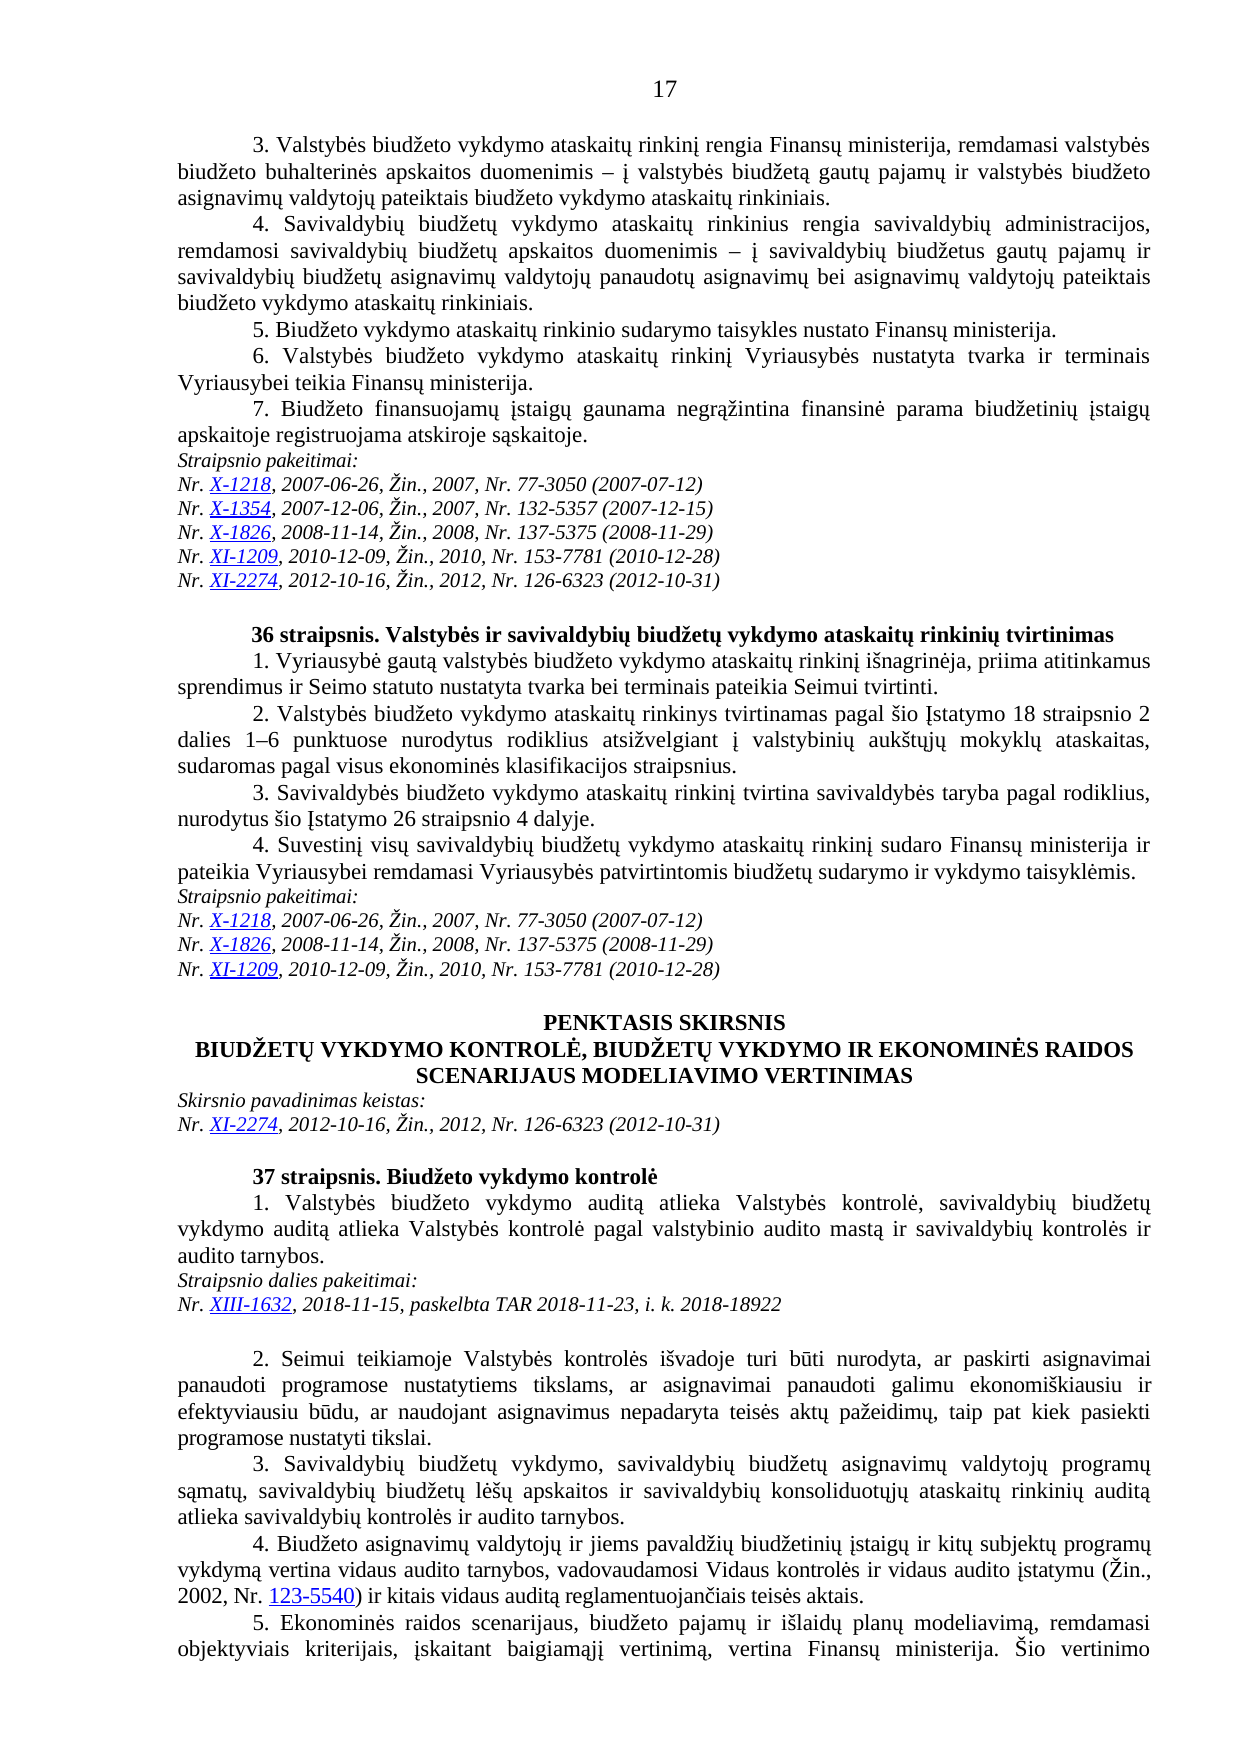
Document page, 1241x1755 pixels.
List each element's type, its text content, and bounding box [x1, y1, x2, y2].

text 1. Vyriausybė gautą valstybės biudžeto vykdymo ataskaitų rinkinį išnagrinėja, priima atitinkamus sprendimus ir Seimo statuto nustatyta tvarka bei terminais pateikia Seimui tvirtinti. [177, 647, 1152, 700]
text Nr. XI-2274, 2012-10-16, Žin., 2012, Nr. 126-6323 (2012-10-31) [177, 1112, 1152, 1136]
text Nr. X-1826, 2008-11-14, Žin., 2008, Nr. 137-5375 (2008-11-29) [177, 520, 1152, 544]
text Nr. X-1826, 2008-11-14, Žin., 2008, Nr. 137-5375 (2008-11-29) [177, 932, 1152, 956]
text Nr. XIII-1632, 2018-11-15, paskelbta TAR 2018-11-23, i. k. 2018-18922 [177, 1292, 1152, 1316]
text PENKTASIS SKIRSNIS [177, 1009, 1152, 1036]
text 1. Valstybės biudžeto vykdymo auditą atlieka Valstybės kontrolė, savivaldybių biudžetų vykdymo auditą atlieka Valstybės kontrolė pagal valstybinio audito mastą ir savivaldybių kontrolės ir audito tarnybos. [177, 1189, 1152, 1268]
text Straipsnio pakeitimai: [177, 448, 1152, 472]
text 7. Biudžeto finansuojamų įstaigų gaunama negrąžintina finansinė parama biudžetinių įstaigų apskaitoje registruojama atskiroje sąskaitoje. [177, 395, 1152, 448]
text Nr. X-1218, 2007-06-26, Žin., 2007, Nr. 77-3050 (2007-07-12) [177, 908, 1152, 932]
text BIUDŽETŲ VYKDYMO KONTROLĖ, BIUDŽETŲ VYKDYMO IR EKONOMINĖS RAIDOS SCENARIJAUS MODELIAVIMO VERTINIMAS [177, 1036, 1152, 1088]
text 4. Savivaldybių biudžetų vykdymo ataskaitų rinkinius rengia savivaldybių administracijos, remdamosi savivaldybių biudžetų apskaitos duomenimis – į savivaldybių biudžetus gautų pajamų ir savivaldybių biudžetų asignavimų valdytojų panaudotų asignavimų bei asignavimų valdytojų pateiktais biudžeto vykdymo ataskaitų rinkiniais. [177, 210, 1152, 316]
text 37 straipsnis. Biudžeto vykdymo kontrolė [177, 1163, 1152, 1189]
text 2. Valstybės biudžeto vykdymo ataskaitų rinkinys tvirtinamas pagal šio Įstatymo 18 straipsnio 2 dalies 1–6 punktuose nurodytus rodiklius atsižvelgiant į valstybinių aukštųjų mokyklų ataskaitas, sudaromas pagal visus ekonominės klasifikacijos straipsnius. [177, 700, 1152, 779]
text 36 straipsnis. Valstybės ir savivaldybių biudžetų vykdymo ataskaitų rinkinių tvirtinimas [251, 621, 1152, 647]
text 5. Ekonominės raidos scenarijaus, biudžeto pajamų ir išlaidų planų modeliavimą, remdamasi objektyviais kriterijais, įskaitant baigiamąjį vertinimą, vertina Finansų ministerija. Šio vertinimo [177, 1609, 1152, 1661]
text 2. Seimui teikiamoje Valstybės kontrolės išvadoje turi būti nurodyta, ar paskirti asignavimai panaudoti programose nustatytiems tikslams, ar asignavimai panaudoti galimu ekonomiškiausiu ir efektyviausiu būdu, ar naudojant asignavimus nepadaryta teisės aktų pažeidimų, taip pat kiek pasiekti programose nustatyti tikslai. [177, 1345, 1152, 1451]
text Straipsnio dalies pakeitimai: [177, 1268, 1152, 1292]
text 5. Biudžeto vykdymo ataskaitų rinkinio sudarymo taisykles nustato Finansų ministerija. [177, 316, 1152, 342]
text Skirsnio pavadinimas keistas: [177, 1088, 1152, 1112]
text 3. Savivaldybių biudžetų vykdymo, savivaldybių biudžetų asignavimų valdytojų programų sąmatų, savivaldybių biudžetų lėšų apskaitos ir savivaldybių konsoliduotųjų ataskaitų rinkinių auditą atlieka savivaldybių kontrolės ir audito tarnybos. [177, 1451, 1152, 1529]
text 6. Valstybės biudžeto vykdymo ataskaitų rinkinį Vyriausybės nustatyta tvarka ir terminais Vyriausybei teikia Finansų ministerija. [177, 342, 1152, 395]
text Nr. X-1218, 2007-06-26, Žin., 2007, Nr. 77-3050 (2007-07-12) [177, 472, 1152, 496]
text Nr. XI-2274, 2012-10-16, Žin., 2012, Nr. 126-6323 (2012-10-31) [177, 568, 1152, 592]
text Nr. X-1354, 2007-12-06, Žin., 2007, Nr. 132-5357 (2007-12-15) [177, 496, 1152, 520]
text Nr. XI-1209, 2010-12-09, Žin., 2010, Nr. 153-7781 (2010-12-28) [177, 956, 1152, 981]
text 3. Savivaldybės biudžeto vykdymo ataskaitų rinkinį tvirtina savivaldybės taryba pagal rodiklius, nurodytus šio Įstatymo 26 straipsnio 4 dalyje. [177, 779, 1152, 832]
text 4. Biudžeto asignavimų valdytojų ir jiems pavaldžių biudžetinių įstaigų ir kitų subjektų programų vykdymą vertina vidaus audito tarnybos, vadovaudamosi Vidaus kontrolės ir vidaus audito įstatymu (Žin., 2002, Nr. 123-5540) ir kitais vidaus auditą reglamentuojančiais teisės aktais. [177, 1529, 1152, 1609]
text Straipsnio pakeitimai: [177, 884, 1152, 908]
text Nr. XI-1209, 2010-12-09, Žin., 2010, Nr. 153-7781 (2010-12-28) [177, 544, 1152, 568]
text 4. Suvestinį visų savivaldybių biudžetų vykdymo ataskaitų rinkinį sudaro Finansų ministerija ir pateikia Vyriausybei remdamasi Vyriausybės patvirtintomis biudžetų sudarymo ir vykdymo taisyklėmis. [177, 832, 1152, 884]
text 3. Valstybės biudžeto vykdymo ataskaitų rinkinį rengia Finansų ministerija, remdamasi valstybės biudžeto buhalterinės apskaitos duomenimis – į valstybės biudžetą gautų pajamų ir valstybės biudžeto asignavimų valdytojų pateiktais biudžeto vykdymo ataskaitų rinkiniais. [177, 131, 1152, 210]
